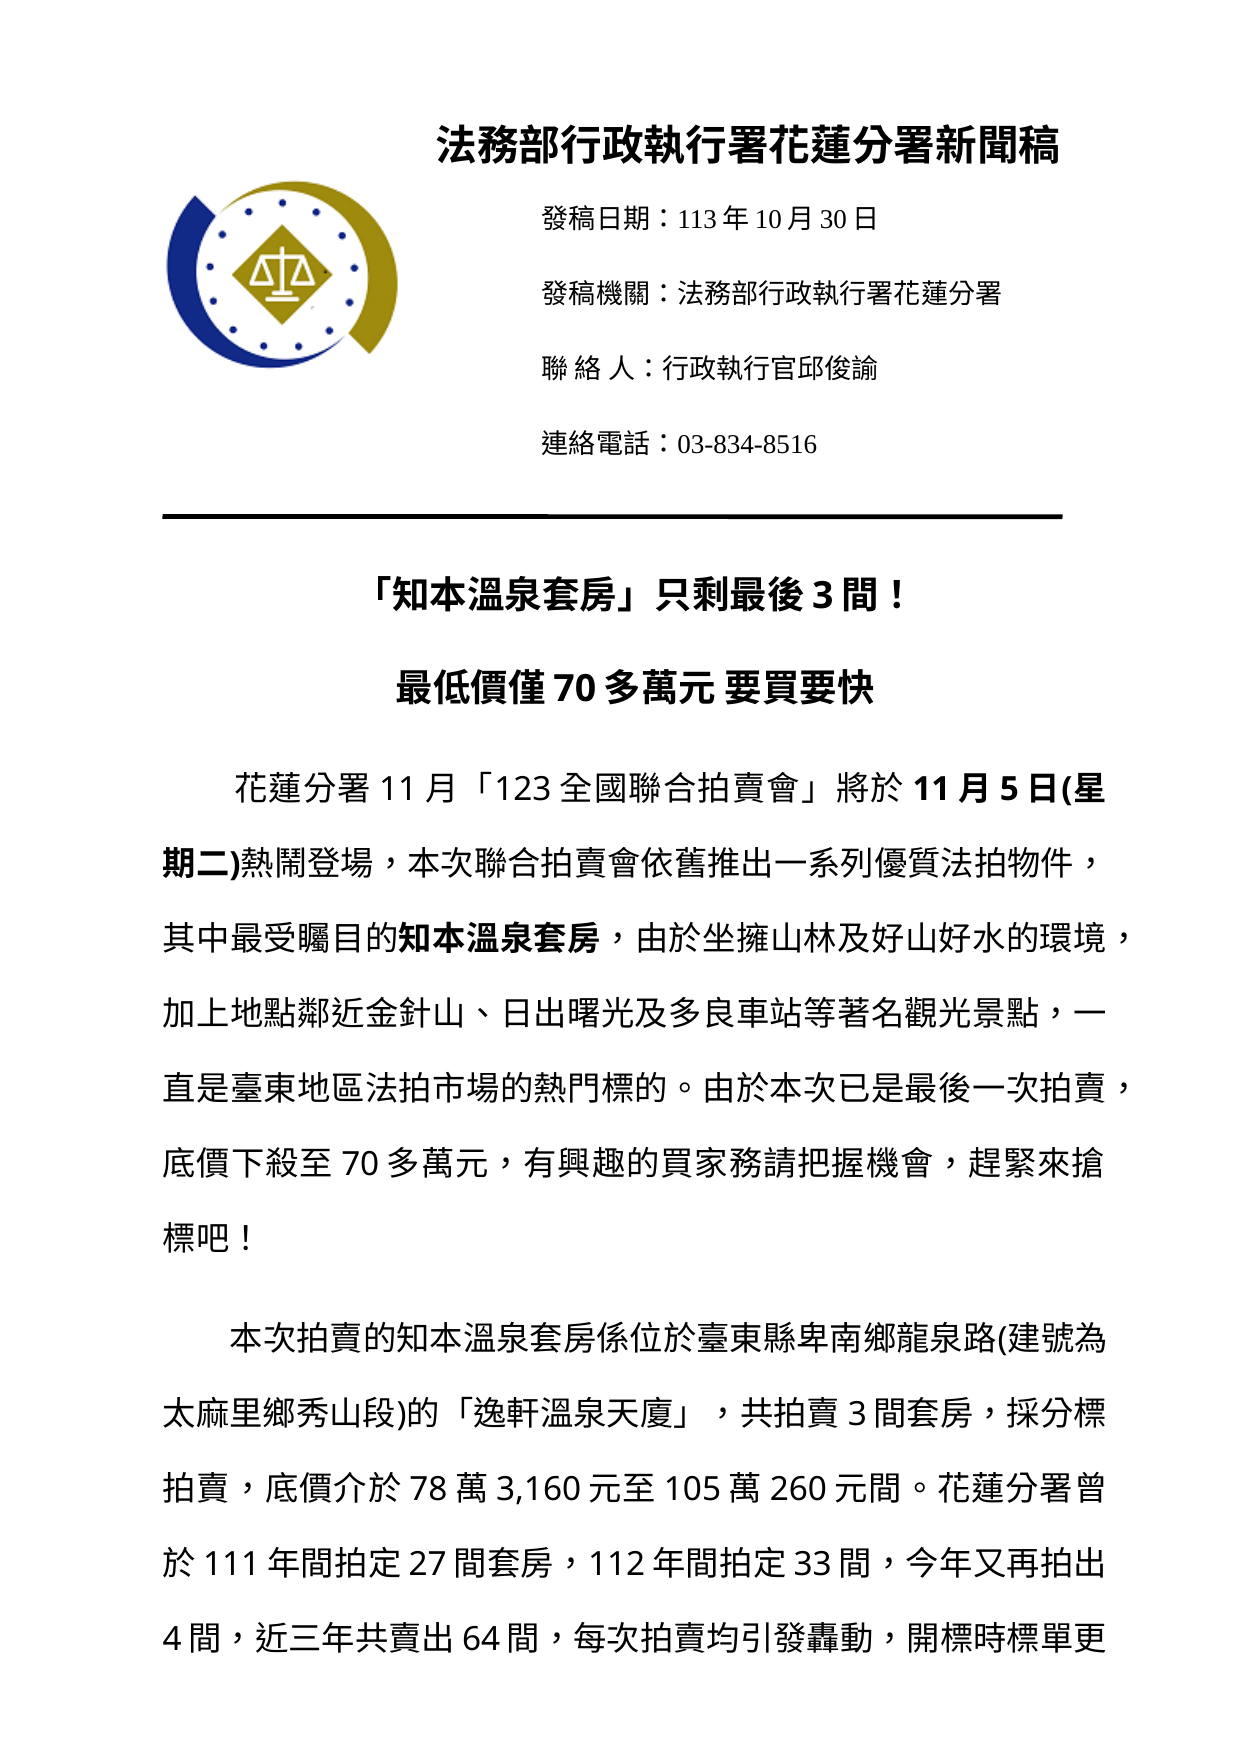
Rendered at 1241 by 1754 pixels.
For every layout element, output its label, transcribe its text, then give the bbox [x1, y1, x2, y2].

picture [165, 179, 401, 371]
text 本次拍賣的知本溫泉套房係位於臺東縣卑南鄉龍泉路(建號為太麻里鄉秀山段)的「逸軒溫泉天廈」，共拍賣3間套房，採分標拍賣，底價介於78萬3,160元至105萬260元間。花蓮分署曾於111年間拍定27間套房，112年間拍定33間，今年又再拍出4間，近三年共賣出64間，每次拍賣均引發轟動，開標時標單更 [162, 1298, 1107, 1673]
table_header 法務部行政執行署花蓮分署新聞稿 發稿日期：113年10月30日 發稿機關：法務部行政執行署花蓮分署 聯 絡 人：行政執行官邱俊諭 連絡電話：03-834-8516 [403, 104, 1084, 479]
text 「知本溫泉套房」只剩最後3間！ [162, 554, 1107, 629]
text 花蓮分署11月「123全國聯合拍賣會」將於11月5日(星期二)熱鬧登場，本次聯合拍賣會依舊推出一系列優質法拍物件，其中最受矚目的知本溫泉套房，由於坐擁山林及好山好水的環境，加上地點鄰近金針山、日出曙光及多良車站等著名觀光景點，一直是臺東地區法拍市場的熱門標的。由於本次已是最後一次拍賣，底價下殺至70多萬元，有興趣的買家務請把握機會，趕緊來搶標吧！ [162, 748, 1107, 1273]
table_header [163, 104, 403, 479]
text 最低價僅70多萬元 要買要快 [162, 648, 1107, 723]
